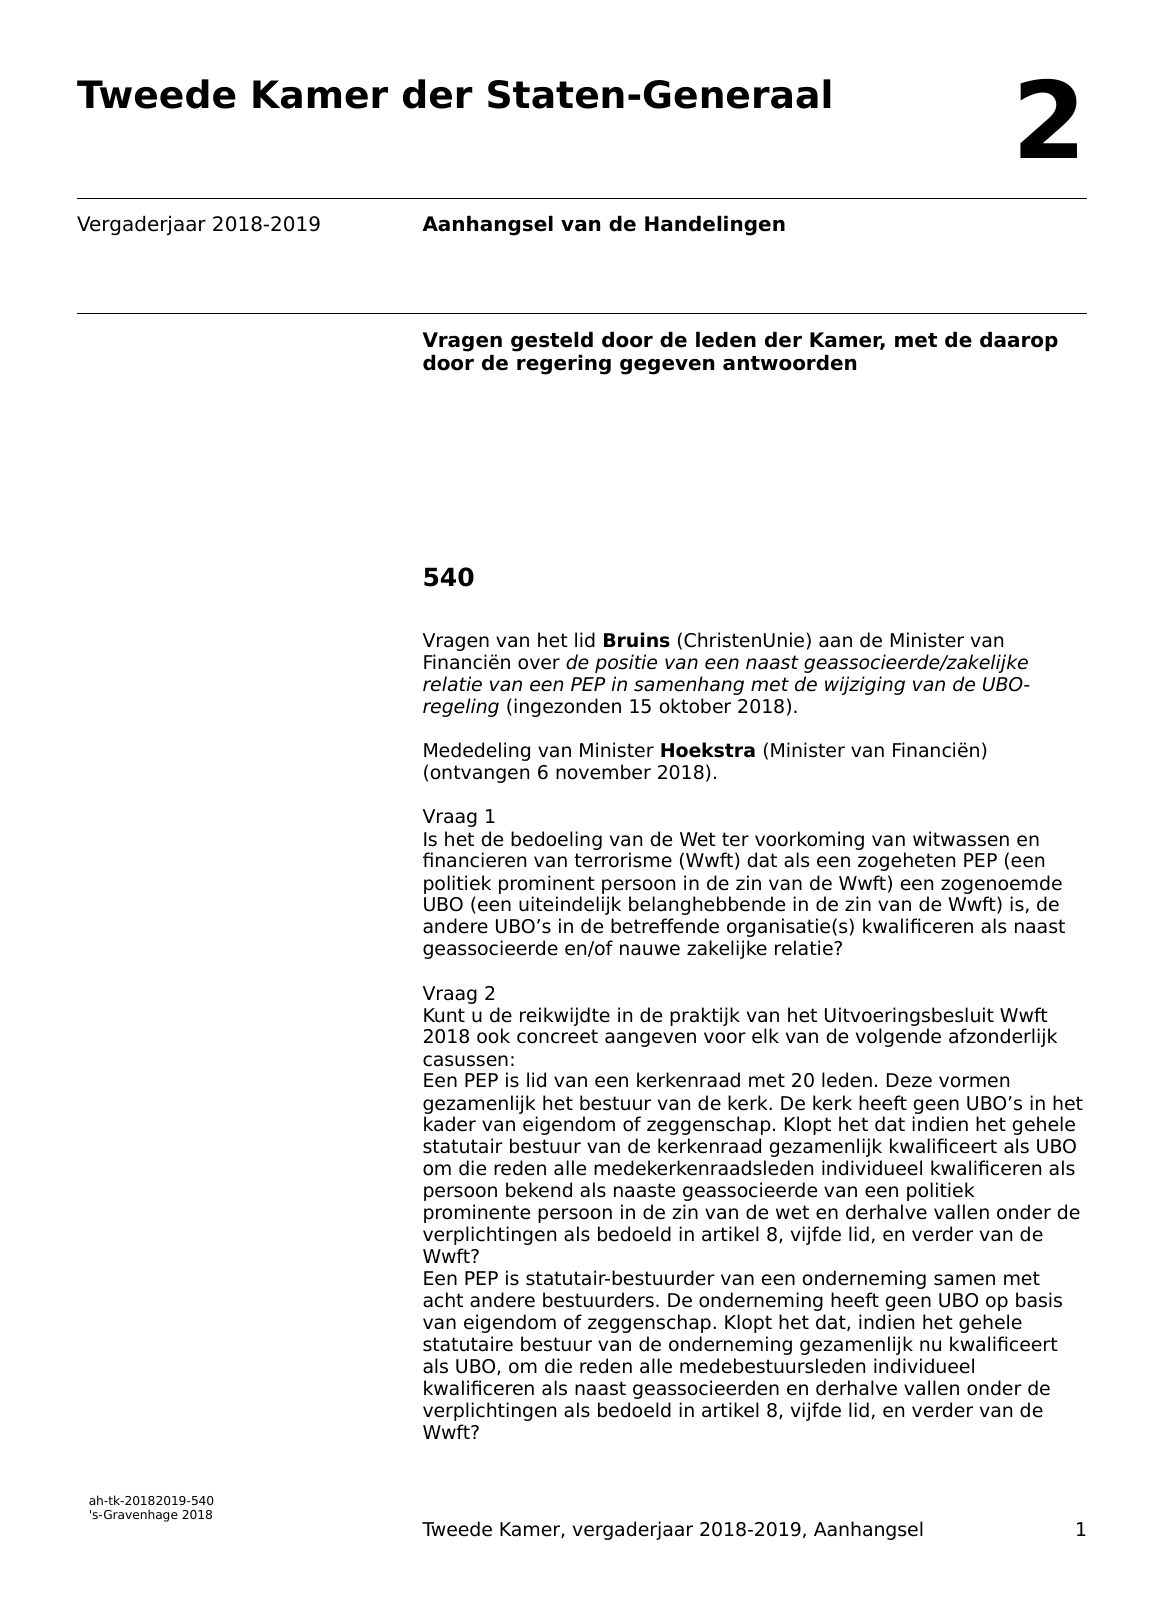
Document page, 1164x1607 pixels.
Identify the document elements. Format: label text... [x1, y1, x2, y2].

table_header 2 [886, 59, 1087, 198]
text Kunt u de reikwijdte in de praktijk van het Uitvoeringsbesluit Wwft 2018 ook concreet aangeven voor elk van de volgende afzonderlijk casussen: [422, 1004, 1087, 1070]
table_cell Vergaderjaar 2018-2019 [77, 199, 422, 313]
text Mededeling van Minister Hoekstra (Minister van Financiën) (ontvangen 6 november 2018). [422, 740, 1087, 784]
table_header Tweede Kamer der Staten-Generaal [77, 59, 886, 198]
text Vraag 1 [422, 806, 1087, 828]
table_cell Aanhangsel van de Handelingen [422, 199, 1087, 313]
text 540 [422, 563, 1087, 592]
text Een PEP is statutair-bestuurder van een onderneming samen met acht andere bestuurders. De onderneming heeft geen UBO op basis van eigendom of zeggenschap. Klopt het dat, indien het gehele statutaire bestuur van de onderneming gezamenlijk nu kwalificeert als UBO, om die reden alle medebestuursleden individueel kwalificeren als naast geassocieerden en derhalve vallen onder de verplichtingen als bedoeld in artikel 8, vijfde lid, en verder van de Wwft? [422, 1268, 1087, 1444]
table_cell [77, 314, 422, 375]
text Een PEP is lid van een kerkenraad met 20 leden. Deze vormen gezamenlijk het bestuur van de kerk. De kerk heeft geen UBO’s in het kader van eigendom of zeggenschap. Klopt het dat indien het gehele statutair bestuur van de kerkenraad gezamenlijk kwalificeert als UBO om die reden alle medekerkenraadsleden individueel kwalificeren als persoon bekend als naaste geassocieerde van een politiek prominente persoon in de zin van de wet en derhalve vallen onder de verplichtingen als bedoeld in artikel 8, vijfde lid, en verder van de Wwft? [422, 1070, 1087, 1268]
table_cell Vragen gesteld door de leden der Kamer, met de daarop door de regering gegeven antwoorden [422, 314, 1087, 375]
text 's-Gravenhage 2018 [88, 1508, 323, 1522]
text Vraag 2 [422, 982, 1087, 1004]
text Is het de bedoeling van de Wet ter voorkoming van witwassen en financieren van terrorisme (Wwft) dat als een zogeheten PEP (een politiek prominent persoon in de zin van de Wwft) een zogenoemde UBO (een uiteindelijk belanghebbende in de zin van de Wwft) is, de andere UBO’s in de betreffende organisatie(s) kwalificeren als naast geassocieerde en/of nauwe zakelijke relatie? [422, 828, 1087, 960]
text Vragen van het lid Bruins (ChristenUnie) aan de Minister van Financiën over de positie van een naast geassocieerde/zakelijke relatie van een PEP in samenhang met de wijziging van de UBO-regeling (ingezonden 15 oktober 2018). [422, 630, 1087, 718]
text ah-tk-20182019-540 [88, 1494, 323, 1508]
